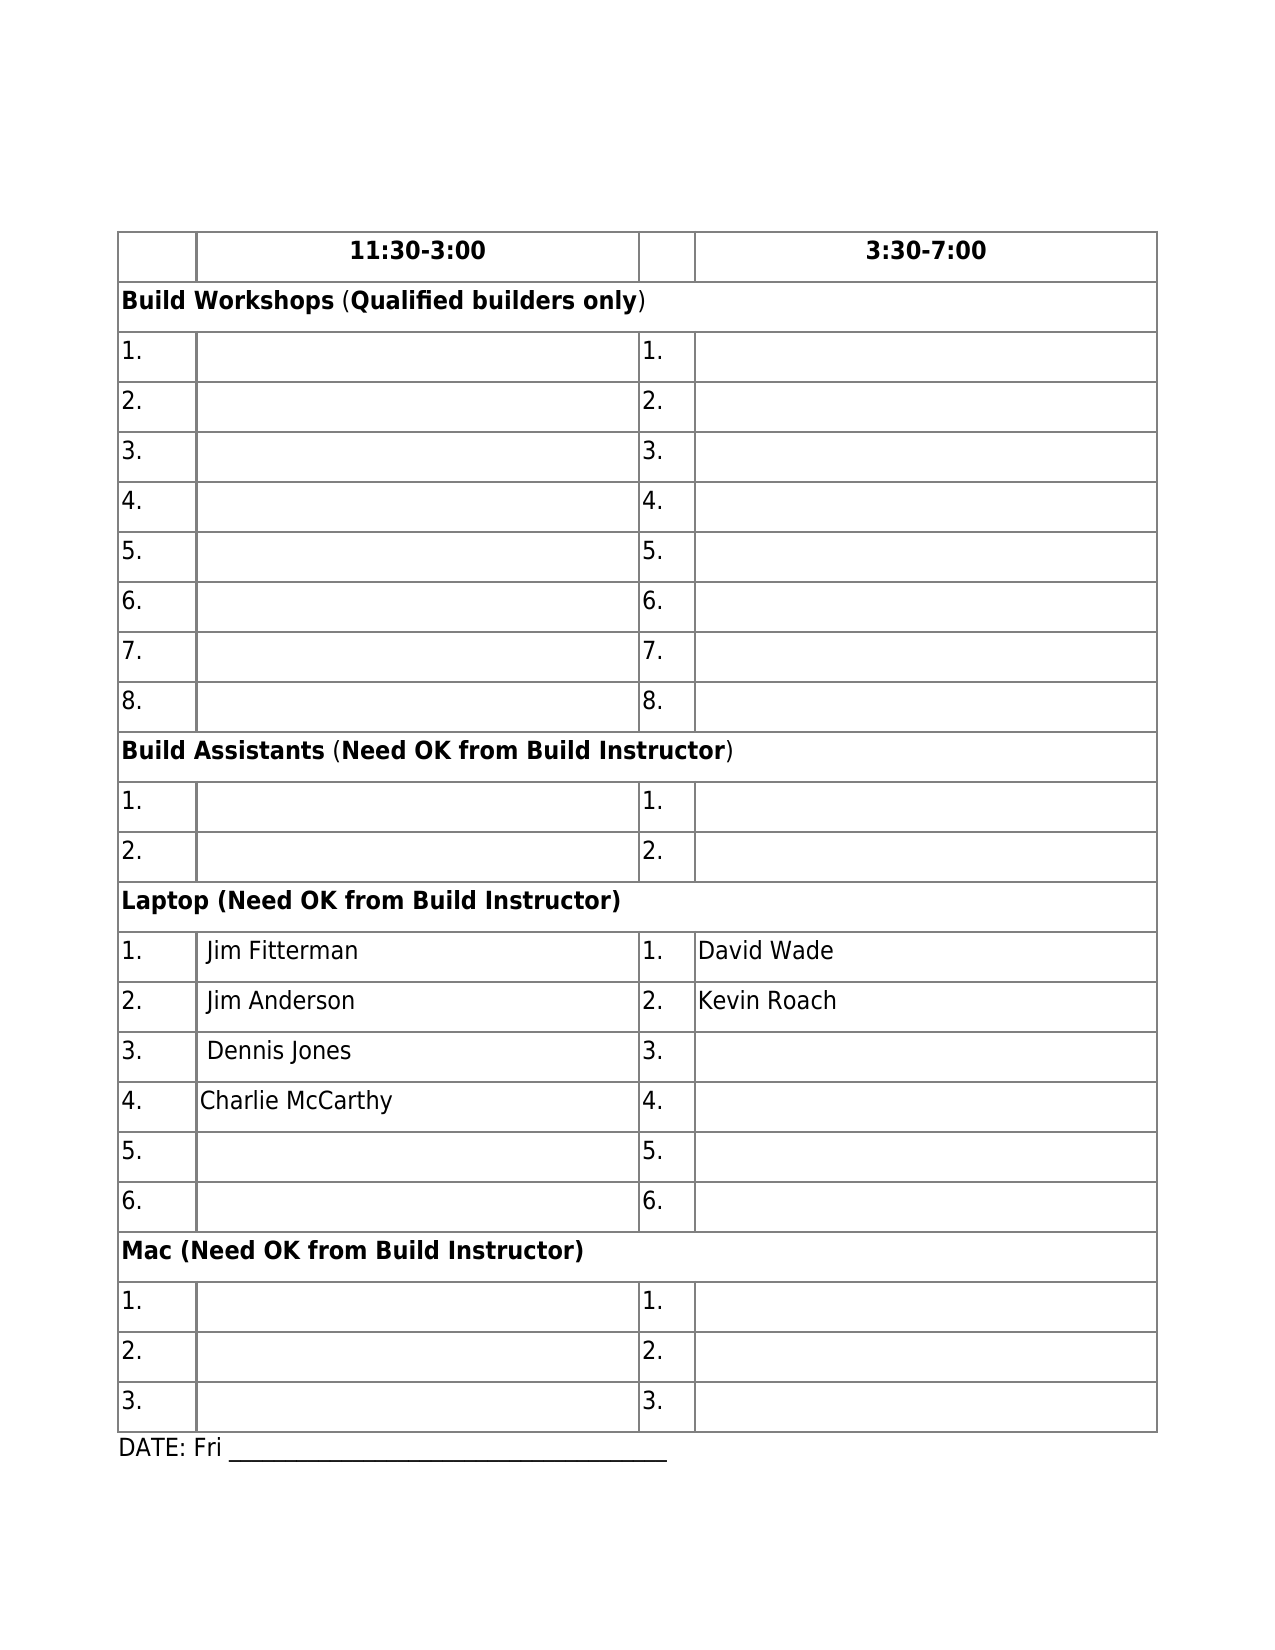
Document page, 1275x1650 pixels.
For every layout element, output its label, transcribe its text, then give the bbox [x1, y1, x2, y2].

table_cell 4. [640, 1083, 694, 1131]
table_cell 8. [119, 683, 195, 731]
text DATE: Fri _______________________________________ [118, 1433, 1157, 1462]
table_cell [198, 333, 638, 381]
table_cell [198, 1333, 638, 1381]
table_cell 7. [640, 633, 694, 681]
table_cell [696, 1033, 1156, 1081]
table_cell [198, 383, 638, 431]
table_cell [696, 1133, 1156, 1181]
table_cell Jim Fitterman [198, 933, 638, 981]
table_cell [696, 783, 1156, 831]
table_cell [696, 333, 1156, 381]
table_cell 1. [640, 333, 694, 381]
table_cell [696, 483, 1156, 531]
table_cell [198, 683, 638, 731]
table_cell 6. [119, 1183, 195, 1231]
table_cell [198, 533, 638, 581]
table_cell 8. [640, 683, 694, 731]
table_cell Charlie McCarthy [198, 1083, 638, 1131]
table_cell Build Assistants (Need OK from Build Instructor) [119, 733, 1156, 781]
table_header 3:30-7:00 [696, 233, 1156, 281]
table_cell [696, 433, 1156, 481]
table_cell 2. [119, 983, 195, 1031]
table_cell [696, 1283, 1156, 1331]
table_cell [696, 833, 1156, 881]
table_header [119, 233, 195, 281]
table_cell [696, 1083, 1156, 1131]
table_cell 2. [640, 1333, 694, 1381]
table_cell 6. [119, 583, 195, 631]
table_cell 4. [640, 483, 694, 531]
table_cell 4. [119, 483, 195, 531]
table_cell [198, 1283, 638, 1331]
table_cell [696, 583, 1156, 631]
table_cell 1. [640, 1283, 694, 1331]
table_cell 2. [119, 833, 195, 881]
table_cell 1. [640, 783, 694, 831]
table_cell 3. [640, 1383, 694, 1431]
table_header 11:30-3:00 [198, 233, 638, 281]
table_cell David Wade [696, 933, 1156, 981]
table_cell [696, 383, 1156, 431]
table_cell Dennis Jones [198, 1033, 638, 1081]
table_cell [198, 783, 638, 831]
table_cell [696, 1183, 1156, 1231]
table_cell [696, 633, 1156, 681]
table_cell Kevin Roach [696, 983, 1156, 1031]
table_cell [198, 833, 638, 881]
table_cell [198, 483, 638, 531]
table_cell 1. [119, 333, 195, 381]
table_cell 3. [640, 433, 694, 481]
table_cell [696, 683, 1156, 731]
table_header [640, 233, 694, 281]
table_cell 1. [119, 783, 195, 831]
table_cell Mac (Need OK from Build Instructor) [119, 1233, 1156, 1281]
table_cell [696, 533, 1156, 581]
table_cell Build Workshops (Qualified builders only) [119, 283, 1156, 331]
table_cell [198, 1383, 638, 1431]
table_cell 2. [119, 383, 195, 431]
table_cell 6. [640, 583, 694, 631]
table_cell 3. [119, 1033, 195, 1081]
table_cell 1. [119, 1283, 195, 1331]
table_cell [198, 633, 638, 681]
table_cell Jim Anderson [198, 983, 638, 1031]
table_cell 5. [119, 1133, 195, 1181]
table_cell 2. [119, 1333, 195, 1381]
table_cell 1. [119, 933, 195, 981]
table_cell 5. [640, 533, 694, 581]
table_cell [198, 1133, 638, 1181]
table_cell 4. [119, 1083, 195, 1131]
table_cell 3. [119, 1383, 195, 1431]
table_cell [198, 1183, 638, 1231]
table_cell 6. [640, 1183, 694, 1231]
table_cell 2. [640, 383, 694, 431]
table_cell [198, 583, 638, 631]
table_cell 2. [640, 833, 694, 881]
table_cell [696, 1333, 1156, 1381]
table_cell [198, 433, 638, 481]
table_cell 2. [640, 983, 694, 1031]
table_cell 3. [640, 1033, 694, 1081]
table_cell 5. [640, 1133, 694, 1181]
table_cell 5. [119, 533, 195, 581]
table_cell 1. [640, 933, 694, 981]
table_cell 3. [119, 433, 195, 481]
table_cell Laptop (Need OK from Build Instructor) [119, 883, 1156, 931]
table_cell 7. [119, 633, 195, 681]
table_cell [696, 1383, 1156, 1431]
